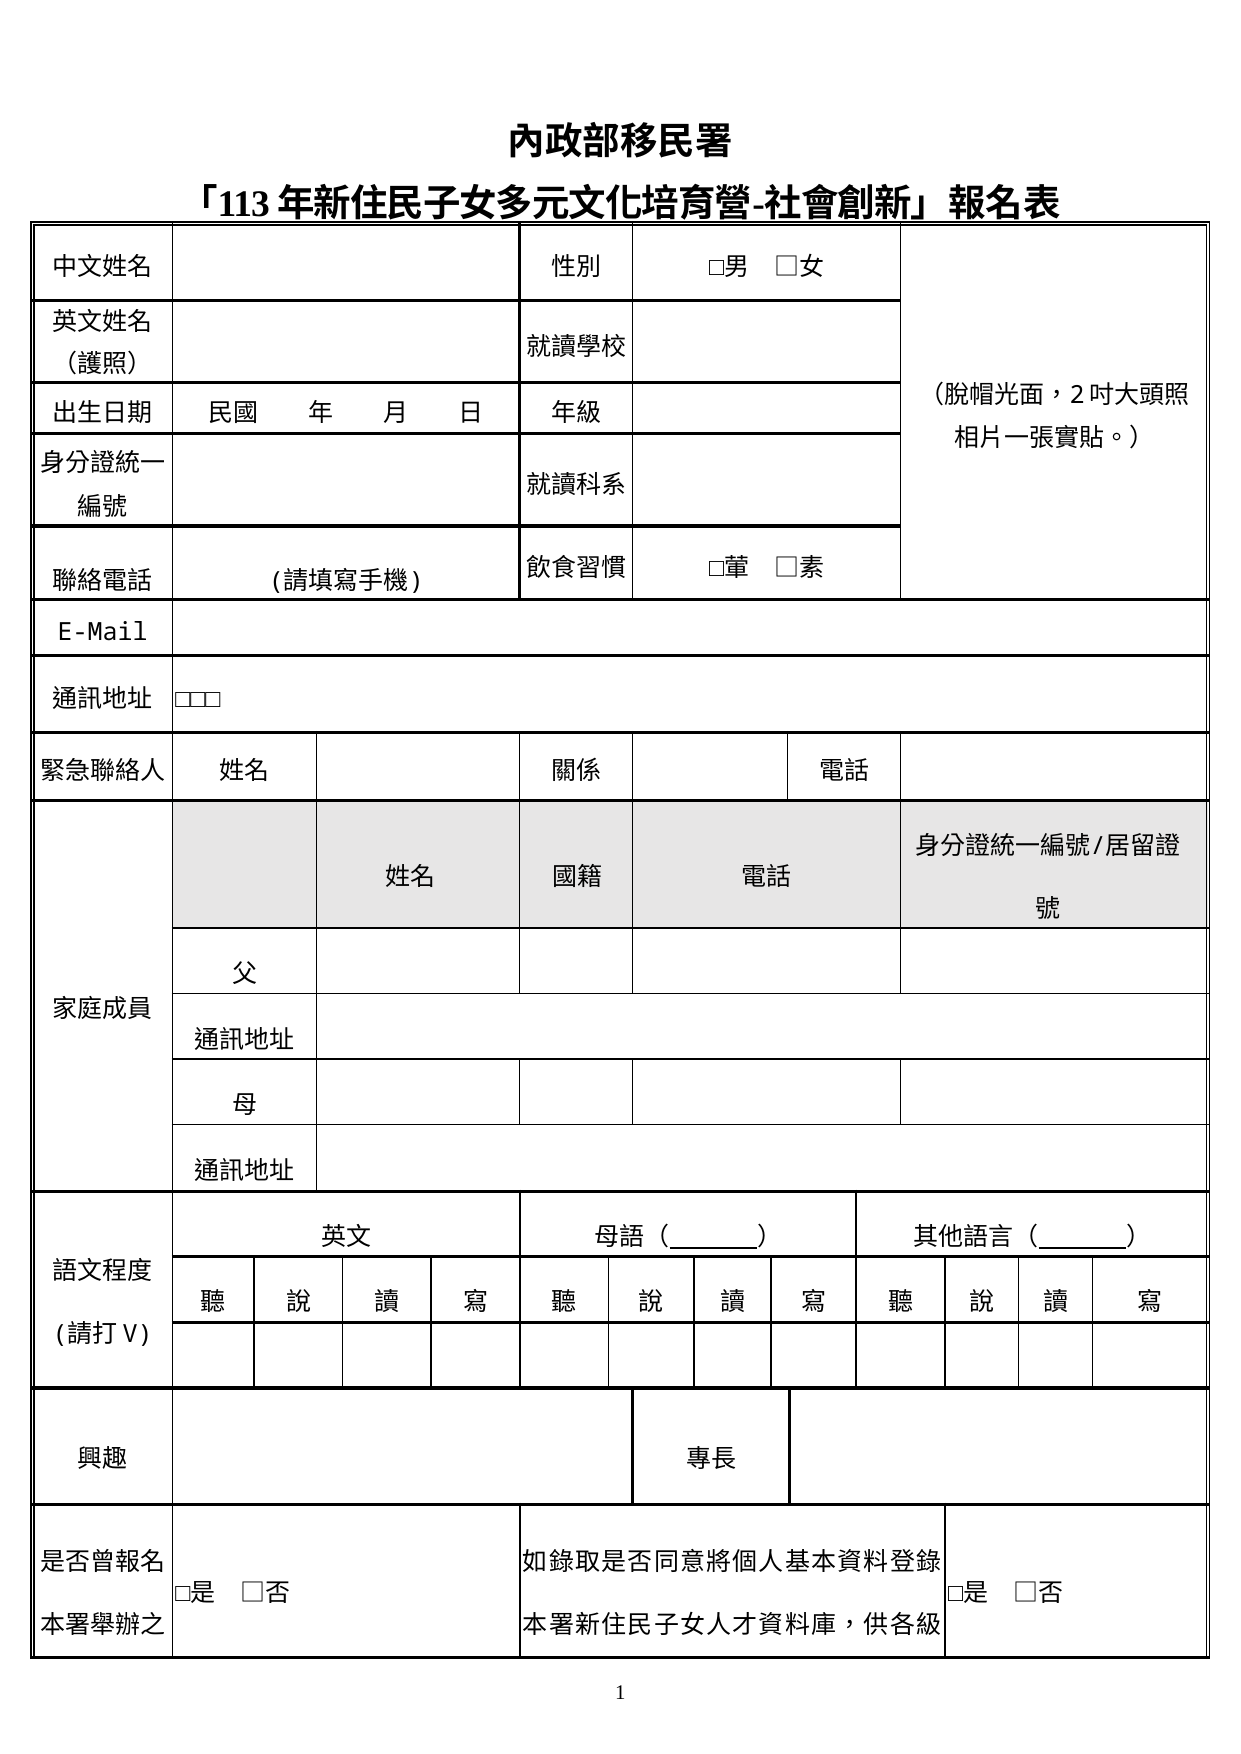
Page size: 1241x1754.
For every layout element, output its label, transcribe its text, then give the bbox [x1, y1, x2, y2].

table_cell □□□ [173, 657, 1206, 731]
table_cell 專長 [634, 1390, 788, 1502]
table_cell [520, 994, 1206, 1058]
table_header □男 □女 [633, 226, 900, 299]
table_cell [633, 734, 787, 799]
table_cell [520, 1125, 1206, 1189]
table_cell [317, 734, 519, 799]
table_cell [317, 994, 520, 1058]
table_cell [317, 1125, 520, 1189]
table_cell 讀 [1019, 1258, 1092, 1321]
table_cell [173, 435, 518, 524]
table_cell [633, 435, 900, 524]
table_cell 是否曾報名本署舉辦之 [35, 1506, 172, 1656]
table_cell [633, 302, 900, 381]
table_cell 父 [173, 929, 316, 993]
table_cell 聯絡電話 [35, 528, 172, 598]
table_cell 身分證統一編號/居留證號 [901, 802, 1206, 927]
table_cell 母語（ ） [521, 1193, 855, 1255]
table_cell 英文 [173, 1193, 519, 1255]
table_cell 通訊地址 [173, 1125, 316, 1189]
table_cell 寫 [772, 1258, 855, 1321]
table_cell 國籍 [520, 802, 632, 927]
table_cell □是 □否 [173, 1506, 519, 1656]
table_cell 寫 [1093, 1258, 1206, 1321]
table_header 中文姓名 [35, 226, 172, 299]
table_cell 電話 [788, 734, 900, 799]
table_cell [857, 1324, 944, 1386]
table_cell [317, 1060, 519, 1124]
table_cell [633, 384, 900, 432]
table_cell 飲食習慣 [521, 528, 632, 598]
table_header （脫帽光面，2吋大頭照相片一張實貼。） [901, 226, 1206, 598]
table_cell □葷 □素 [633, 528, 900, 598]
table_cell 家庭成員 [35, 802, 172, 1189]
table_cell 通訊地址 [35, 657, 172, 731]
table_cell [173, 1390, 631, 1502]
table_header [173, 226, 518, 299]
table_cell 興趣 [35, 1390, 172, 1502]
text 內政部移民署 [89, 96, 1152, 159]
table_cell □是 □否 [946, 1506, 1206, 1656]
table_cell [521, 1324, 608, 1386]
table_cell [173, 1324, 253, 1386]
table_cell [1093, 1324, 1206, 1386]
table_cell [901, 929, 1206, 993]
table_cell 聽 [173, 1258, 253, 1321]
table_cell [772, 1324, 855, 1386]
table_cell [255, 1324, 342, 1386]
table_cell 民國 年 月 日 [173, 384, 518, 432]
table_cell 如錄取是否同意將個人基本資料登錄本署新住民子女人才資料庫，供各級 [521, 1506, 944, 1656]
table_cell [633, 929, 900, 993]
table_header 性別 [521, 226, 632, 299]
table_cell (請填寫手機) [173, 528, 518, 598]
table_cell [1019, 1324, 1092, 1386]
table_cell [609, 1324, 693, 1386]
table_cell 電話 [633, 802, 900, 927]
table_cell [173, 802, 316, 927]
table_cell [432, 1324, 519, 1386]
table_cell 姓名 [317, 802, 519, 927]
table_cell 緊急聯絡人 [35, 734, 172, 799]
table_cell [946, 1324, 1018, 1386]
table_cell 姓名 [173, 734, 316, 799]
table_cell 聽 [857, 1258, 944, 1321]
table_cell [520, 929, 632, 993]
table_cell 英文姓名 （護照） [35, 302, 172, 381]
table_cell 語文程度 (請打V) [35, 1193, 172, 1386]
table_cell E-Mail [35, 601, 172, 654]
table_cell 通訊地址 [173, 994, 316, 1058]
table_cell 關係 [520, 734, 632, 799]
table_cell 就讀學校 [521, 302, 632, 381]
table_cell [173, 302, 518, 381]
table_cell 就讀科系 [521, 435, 632, 524]
table_cell [901, 734, 945, 799]
table_cell [520, 1060, 632, 1124]
table_cell 說 [609, 1258, 693, 1321]
table_cell [343, 1324, 430, 1386]
text 「113年新住民子女多元文化培育營-社會創新」報名表 [89, 159, 1152, 221]
table_cell 母 [173, 1060, 316, 1124]
table_cell 出生日期 [35, 384, 172, 432]
table_cell 讀 [343, 1258, 430, 1321]
table_cell 讀 [695, 1258, 770, 1321]
table_cell [945, 734, 1206, 799]
table_cell 年級 [521, 384, 632, 432]
table_cell 寫 [432, 1258, 519, 1321]
table_cell [791, 1390, 1206, 1502]
table_cell [633, 1060, 900, 1124]
table_cell [317, 929, 519, 993]
table_cell [901, 1060, 1206, 1124]
table_cell 身分證統一編號 [35, 435, 172, 524]
table_cell 其他語言（ ） [857, 1193, 1206, 1255]
table_cell 說 [255, 1258, 342, 1321]
table_cell [173, 601, 1206, 654]
table_cell 說 [946, 1258, 1018, 1321]
table_cell 聽 [521, 1258, 608, 1321]
table_cell [695, 1324, 770, 1386]
